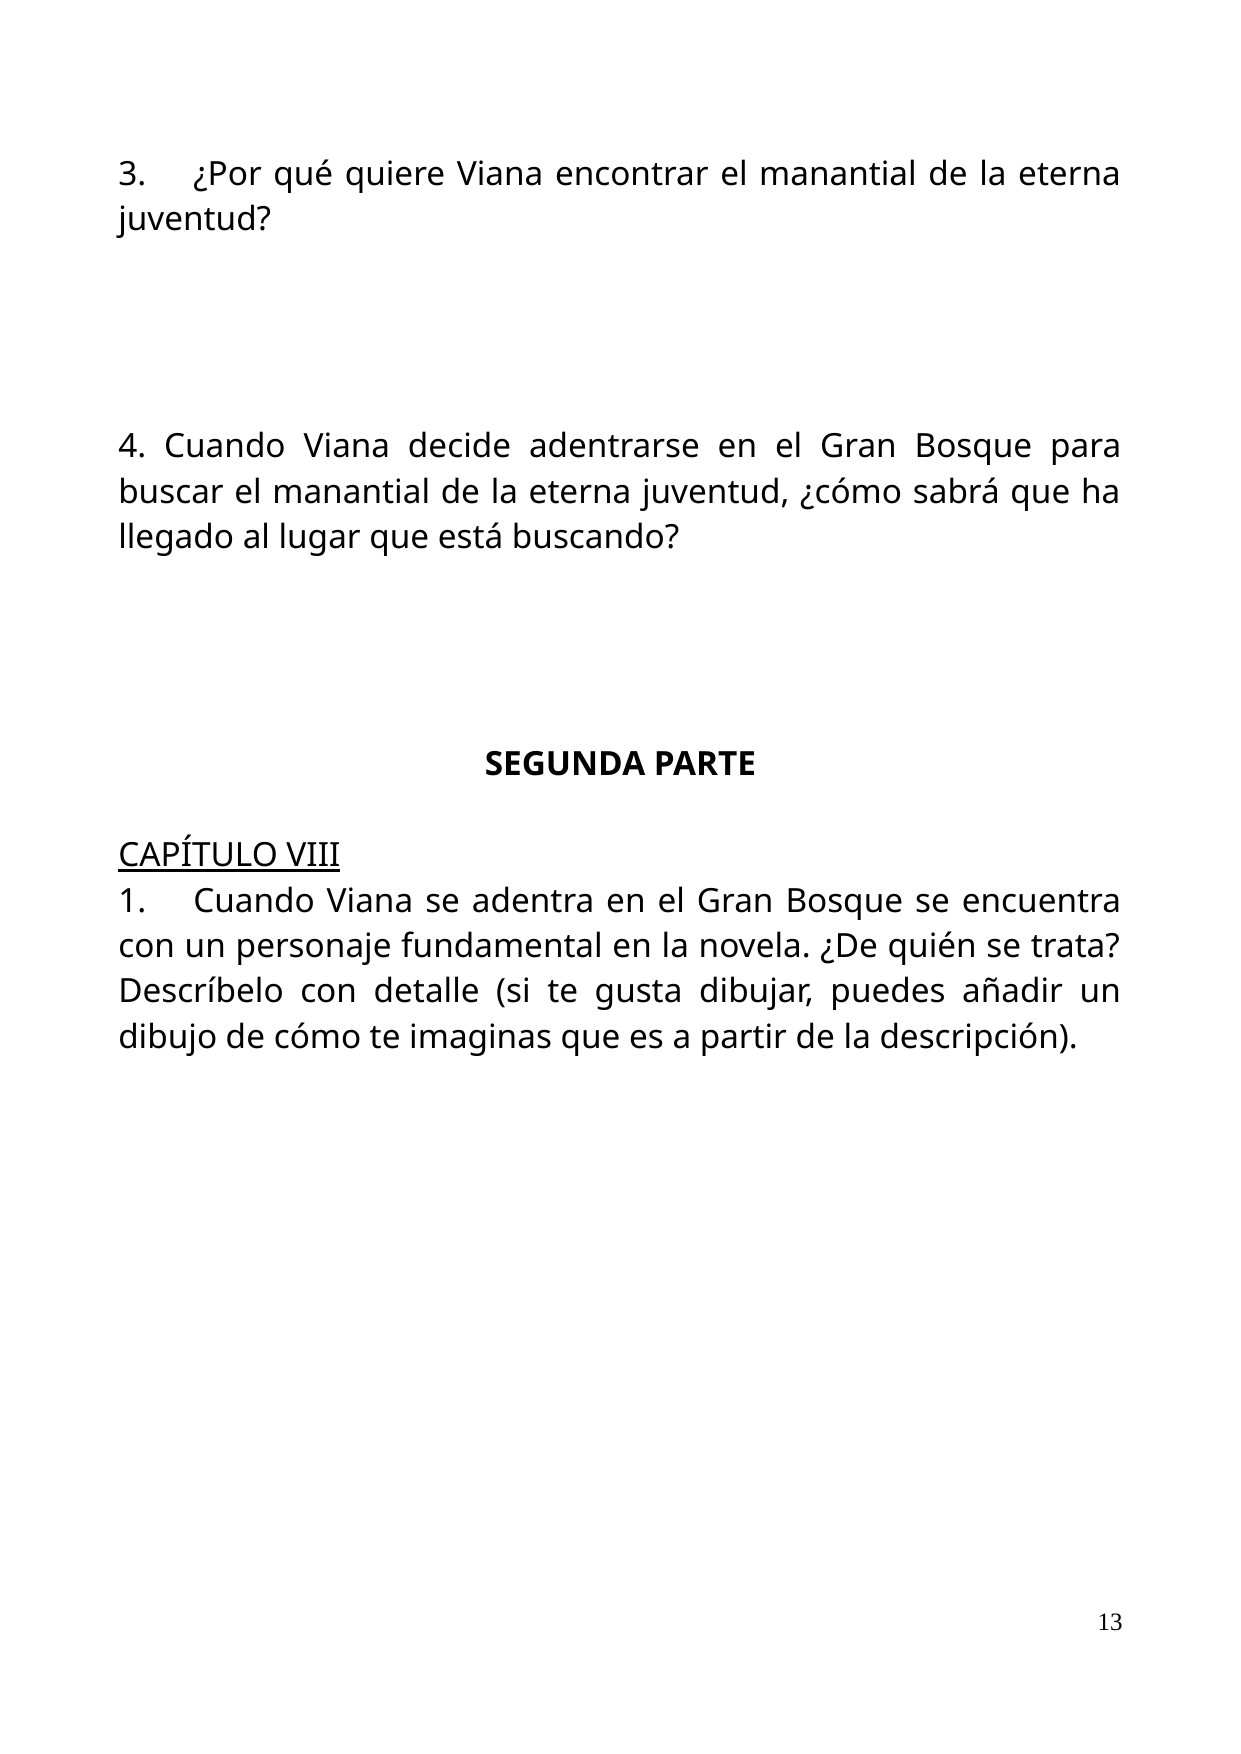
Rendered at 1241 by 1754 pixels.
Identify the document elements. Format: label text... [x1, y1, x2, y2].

text CAPÍTULO VIII [118, 831, 1122, 876]
text 4. Cuando Viana decide adentrarse en el Gran Bosque para buscar el manantial de la eterna juventud, ¿cómo sabrá que ha llegado al lugar que está buscando? [118, 422, 1122, 558]
list Cuando Viana se adentra en el Gran Bosque se encuentra con un personaje fundamental en la novela. ¿De quién se trata? Descríbelo con detalle (si te gusta dibujar, puedes añadir un dibujo de cómo te imaginas que es a partir de la descripción). [118, 876, 1122, 1058]
text SEGUNDA PARTE [118, 740, 1122, 786]
list ¿Por qué quiere Viana encontrar el manantial de la eterna juventud? [118, 150, 1122, 241]
